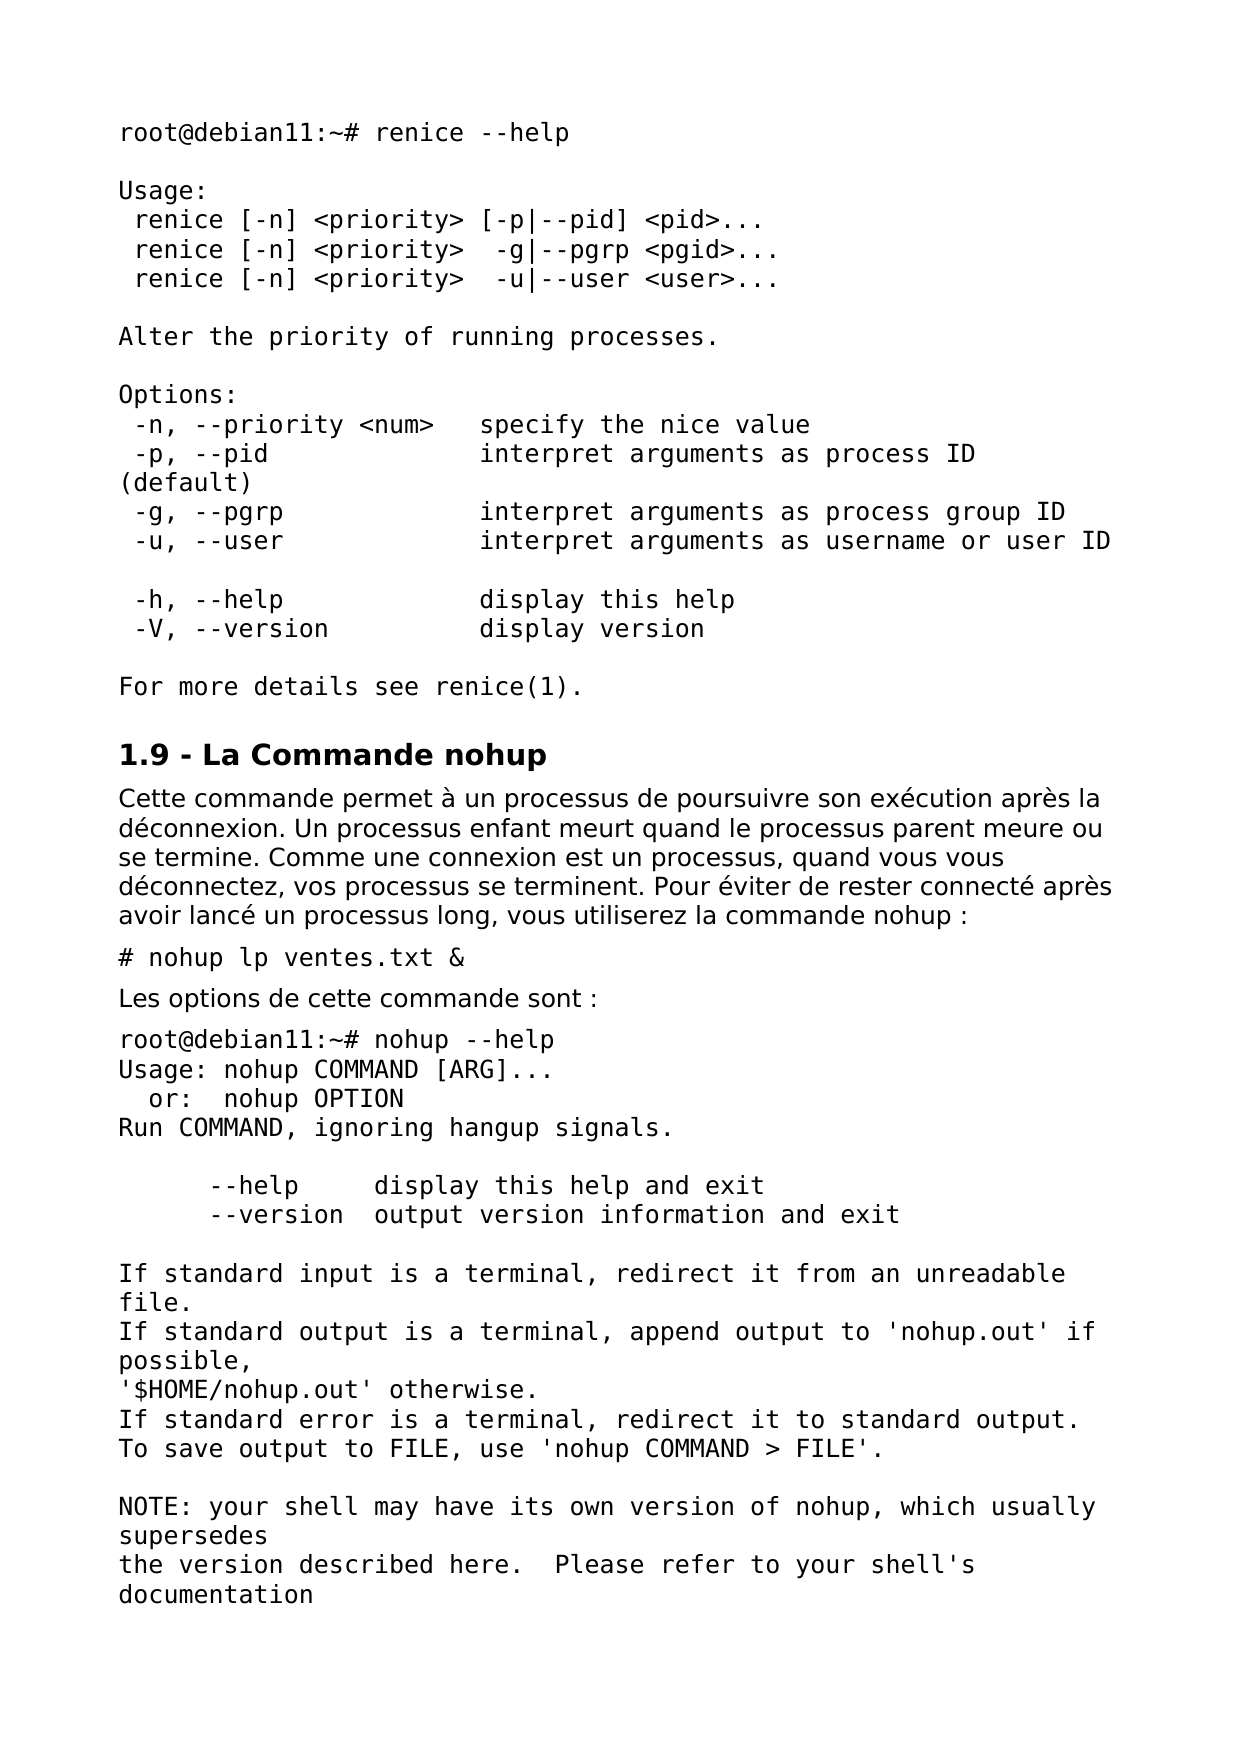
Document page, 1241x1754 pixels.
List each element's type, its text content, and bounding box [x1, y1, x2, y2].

text root@debian11:~# renice --help Usage: renice [-n] <priority> [-p|--pid] <pid>... renice [-n] <priority> -g|--pgrp <pgid>... renice [-n] <priority> -u|--user <user>... Alter the priority of running processes. Options: -n, --priority <num> specify the nice value -p, --pid interpret arguments as process ID (default) -g, --pgrp interpret arguments as process group ID -u, --user interpret arguments as username or user ID -h, --help display this help -V, --version display version For more details see renice(1). [118, 118, 1122, 701]
subtitle 1.9 - La Commande nohup [118, 738, 1122, 772]
text root@debian11:~# nohup --help Usage: nohup COMMAND [ARG]... or: nohup OPTION Run COMMAND, ignoring hangup signals. --help display this help and exit --version output version information and exit If standard input is a terminal, redirect it from an unreadable file. If standard output is a terminal, append output to 'nohup.out' if possible, '$HOME/nohup.out' otherwise. If standard error is a terminal, redirect it to standard output. To save output to FILE, use 'nohup COMMAND > FILE'. NOTE: your shell may have its own version of nohup, which usually supersedes the version described here. Please refer to your shell's documentation [118, 1026, 1122, 1609]
text # nohup lp ventes.txt & [118, 943, 1122, 972]
text Cette commande permet à un processus de poursuivre son exécution après la déconnexion. Un processus enfant meurt quand le processus parent meure ou se termine. Comme une connexion est un processus, quand vous vous déconnectez, vos processus se terminent. Pour éviter de rester connecté après avoir lancé un processus long, vous utiliserez la commande nohup : [118, 785, 1122, 931]
text Les options de cette commande sont : [118, 984, 1122, 1013]
